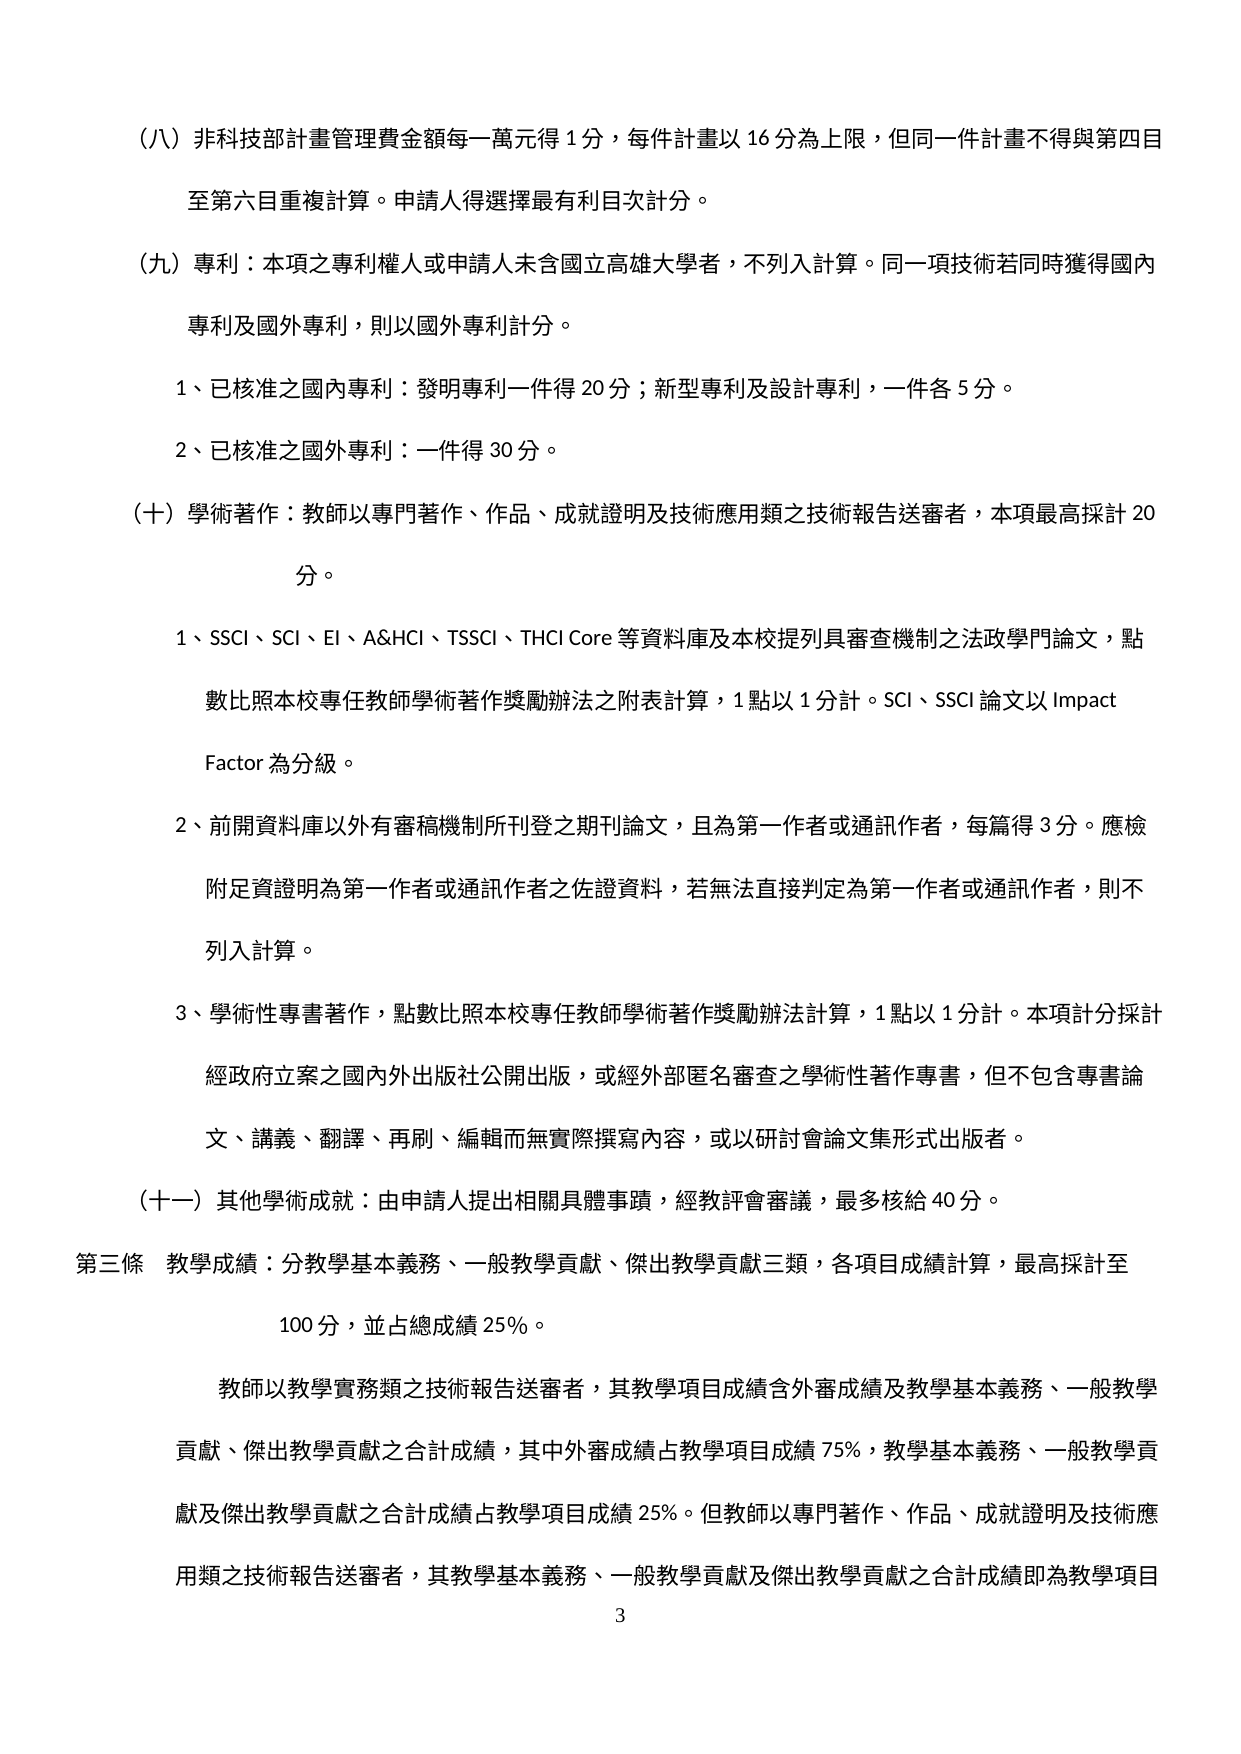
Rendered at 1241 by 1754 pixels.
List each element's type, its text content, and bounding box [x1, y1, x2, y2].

text 3、學術性專書著作，點數比照本校專任教師學術著作獎勵辦法計算，1點以1分計。本項計分採計經政府立案之國內外出版社公開出版，或經外部匿名審查之學術性著作專書，但不包含專書論文、講義、翻譯、再刷、編輯而無實際撰寫內容，或以研討會論文集形式出版者。 [175, 971, 1165, 1158]
text （八）非科技部計畫管理費金額每一萬元得1分，每件計畫以16分為上限，但同一件計畫不得與第四目至第六目重複計算。申請人得選擇最有利目次計分。 [125, 96, 1165, 221]
text （九）專利：本項之專利權人或申請人未含國立高雄大學者，不列入計算。同一項技術若同時獲得國內專利及國外專利，則以國外專利計分。 [125, 221, 1165, 346]
text 1、已核准之國內專利：發明專利一件得20分；新型專利及設計專利，一件各5分。 [175, 346, 1165, 408]
text 第三條 教學成績：分教學基本義務、一般教學貢獻、傑出教學貢獻三類，各項目成績計算，最高採計至100分，並占總成績25％。 [75, 1221, 1165, 1346]
text 1、SSCI、SCI、EI、A&HCI、TSSCI、THCI Core等資料庫及本校提列具審查機制之法政學門論文，點數比照本校專任教師學術著作獎勵辦法之附表計算，1點以1分計。SCI、SSCI論文以Impact Factor為分級。 [175, 596, 1165, 783]
text 2、前開資料庫以外有審稿機制所刊登之期刊論文，且為第一作者或通訊作者，每篇得3分。應檢附足資證明為第一作者或通訊作者之佐證資料，若無法直接判定為第一作者或通訊作者，則不列入計算。 [175, 783, 1165, 971]
text （十一）其他學術成就：由申請人提出相關具體事蹟，經教評會審議，最多核給40分。 [125, 1158, 1165, 1221]
text 教師以教學實務類之技術報告送審者，其教學項目成績含外審成績及教學基本義務、一般教學貢獻、傑出教學貢獻之合計成績，其中外審成績占教學項目成績75%，教學基本義務、一般教學貢獻及傑出教學貢獻之合計成績占教學項目成績25%。但教師以專門著作、作品、成就證明及技術應用類之技術報告送審者，其教學基本義務、一般教學貢獻及傑出教學貢獻之合計成績即為教學項目 [175, 1346, 1165, 1596]
text 2、已核准之國外專利：一件得30分。 [175, 408, 1165, 471]
text （十）學術著作：教師以專門著作、作品、成就證明及技術應用類之技術報告送審者，本項最高採計20分。 [119, 471, 1165, 596]
